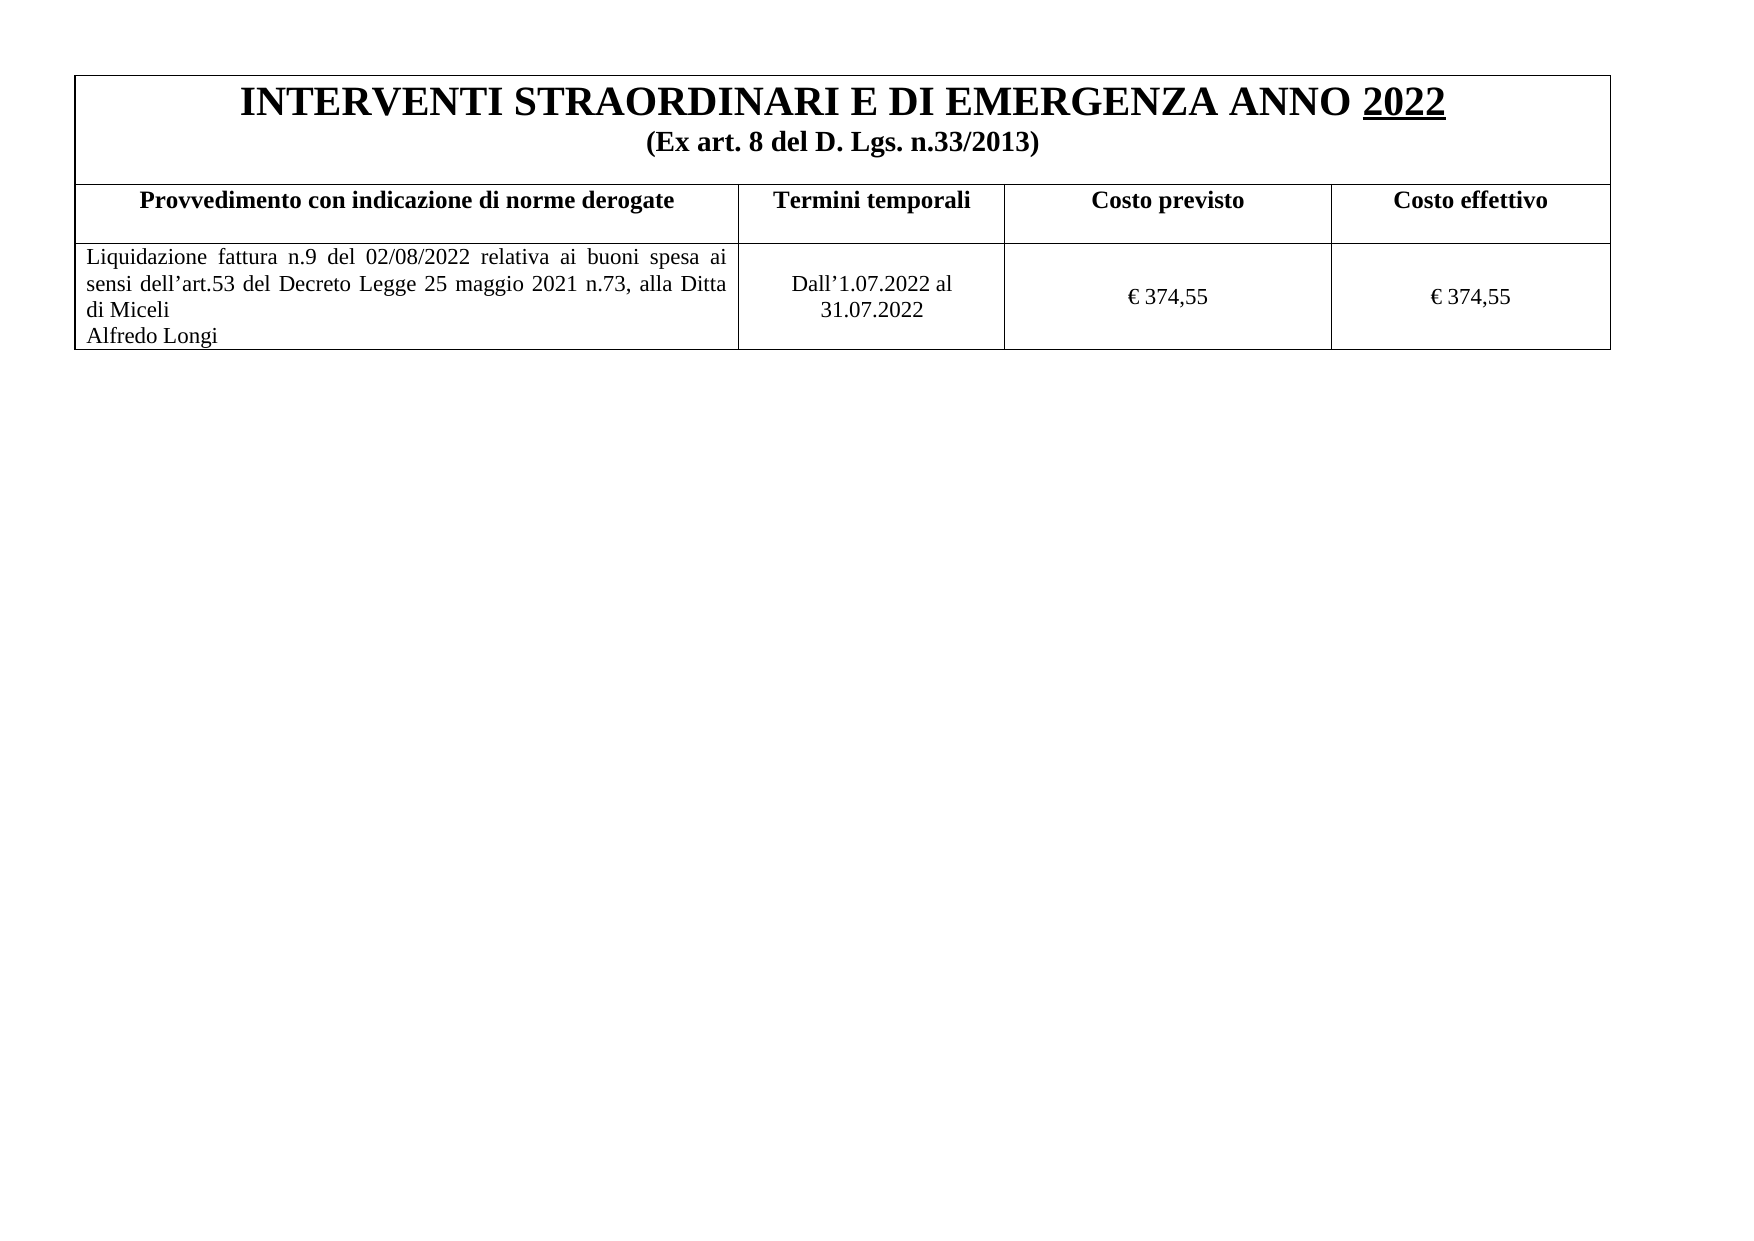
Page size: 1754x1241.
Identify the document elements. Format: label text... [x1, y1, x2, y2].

table_cell Termini temporali [739, 185, 1004, 242]
table_cell Liquidazione fattura n.9 del 02/08/2022 relativa ai buoni spesa ai sensi dell’art.53 del Decreto Legge 25 maggio 2021 n.73, alla Ditta di Miceli Alfredo Longi [76, 244, 738, 349]
table_cell € 374,55 [1005, 244, 1331, 349]
table_header INTERVENTI STRAORDINARI E DI EMERGENZA ANNO 2022 (Ex art. 8 del D. Lgs. n.33/2013) [76, 76, 1610, 184]
table_cell € 374,55 [1332, 244, 1610, 349]
table_cell Costo previsto [1005, 185, 1331, 242]
table_cell Provvedimento con indicazione di norme derogate [76, 185, 738, 242]
table_cell Dall’1.07.2022 al 31.07.2022 [739, 244, 1004, 349]
table_cell Costo effettivo [1332, 185, 1610, 242]
